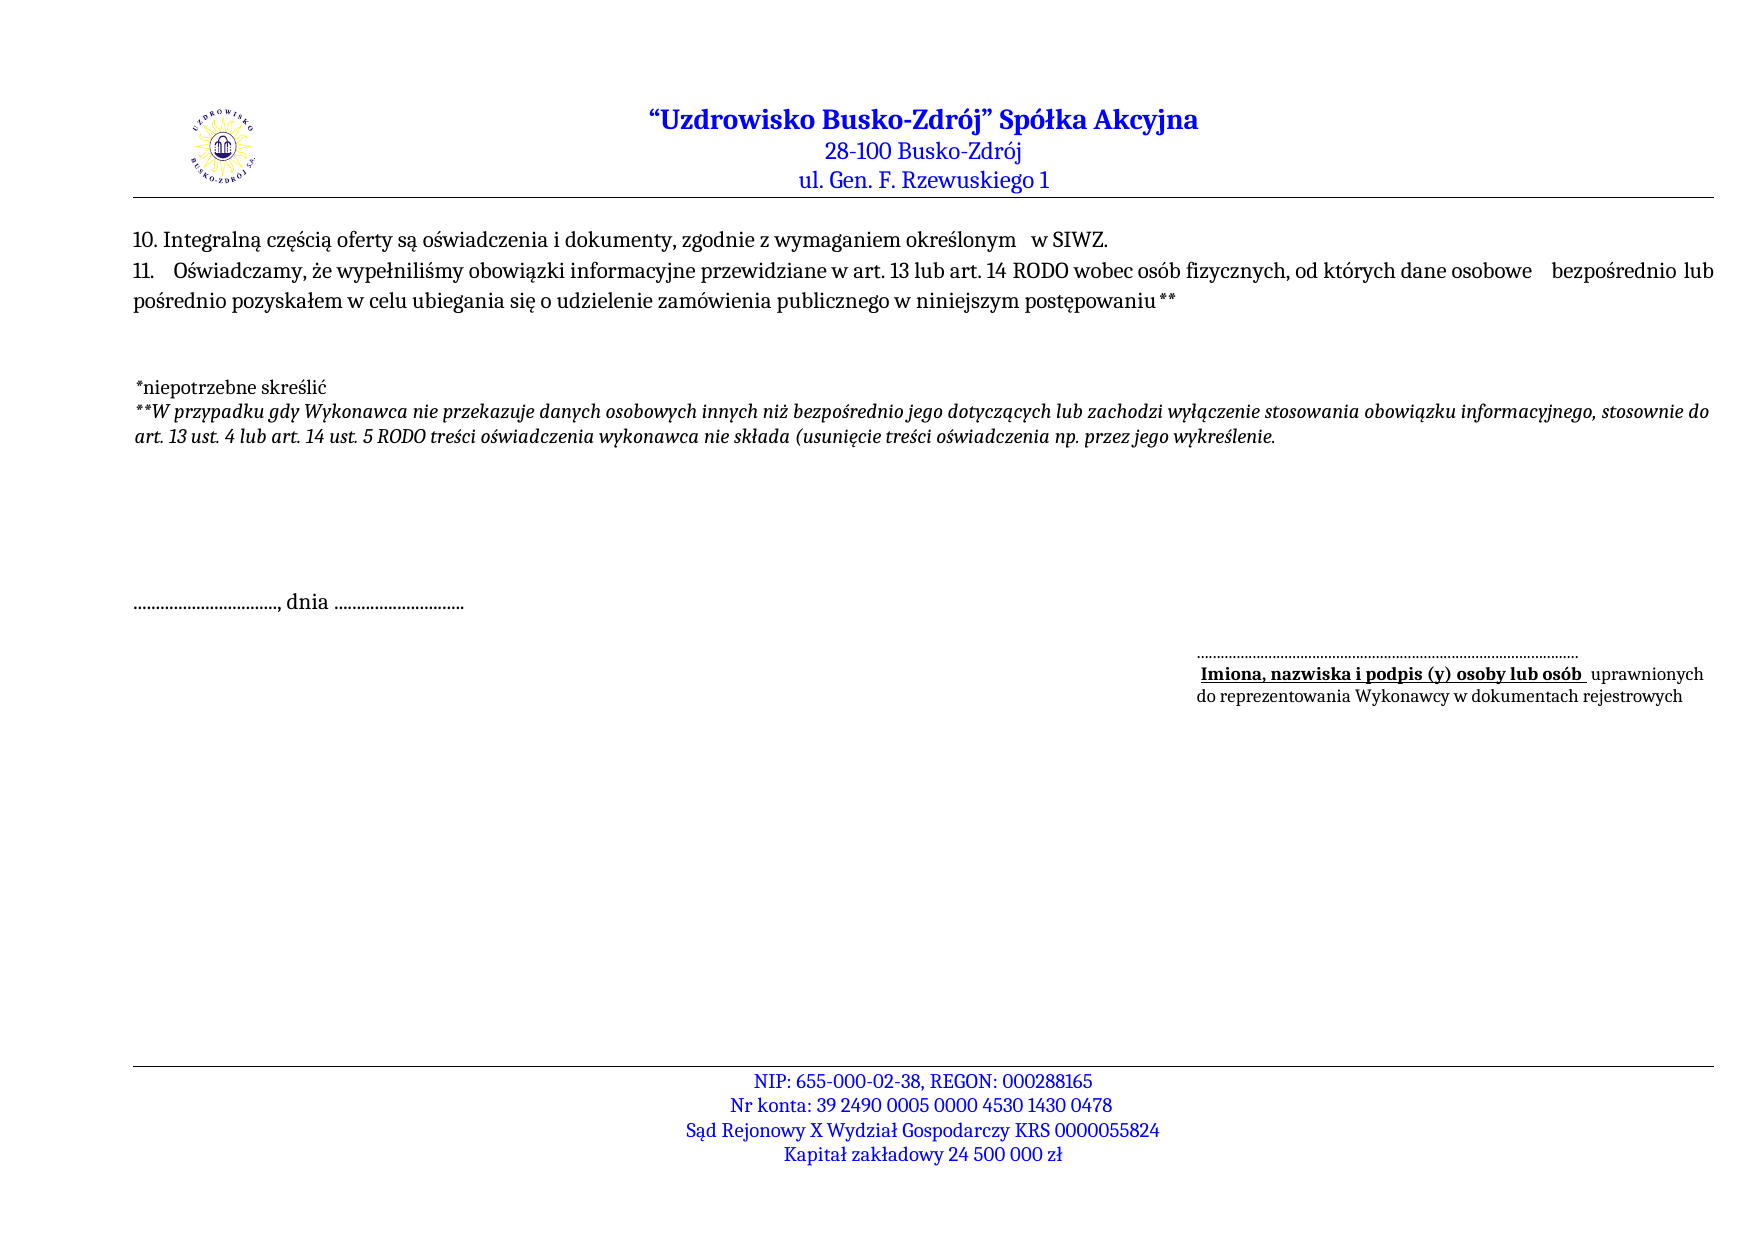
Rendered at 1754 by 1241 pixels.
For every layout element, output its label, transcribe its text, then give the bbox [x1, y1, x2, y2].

list **W przypadku gdy Wykonawca nie przekazuje danych osobowych innych niż bezpośrednio jego dotyczących lub zachodzi wyłączenie stosowania obowiązku informacyjnego, stosownie do art. 13 ust. 4 lub art. 14 ust. 5 RODO treści oświadczenia wykonawca nie składa (usunięcie treści oświadczenia np. przez jego wykreślenie. [134, 400, 1714, 449]
list 10. Integralną częścią oferty są oświadczenia i dokumenty, zgodnie z wymaganiem określonym w SIWZ. [133, 227, 1714, 253]
text ................................, dnia ............................. [133, 589, 1714, 615]
text Imiona, nazwiska i podpis (y) osoby lub osób uprawnionych [133, 664, 1714, 686]
list 11. Oświadczamy, że wypełniliśmy obowiązki informacyjne przewidziane w art. 13 lub art. 14 RODO wobec osób fizycznych, od których dane osobowe bezpośrednio lub pośrednio pozyskałem w celu ubiegania się o udzielenie zamówienia publicznego w niniejszym postępowaniu** [133, 257, 1714, 314]
text do reprezentowania Wykonawcy w dokumentach rejestrowych [133, 686, 1714, 708]
text ................................................................................................ [133, 642, 1714, 664]
list *niepotrzebne skreślić [134, 375, 1714, 400]
